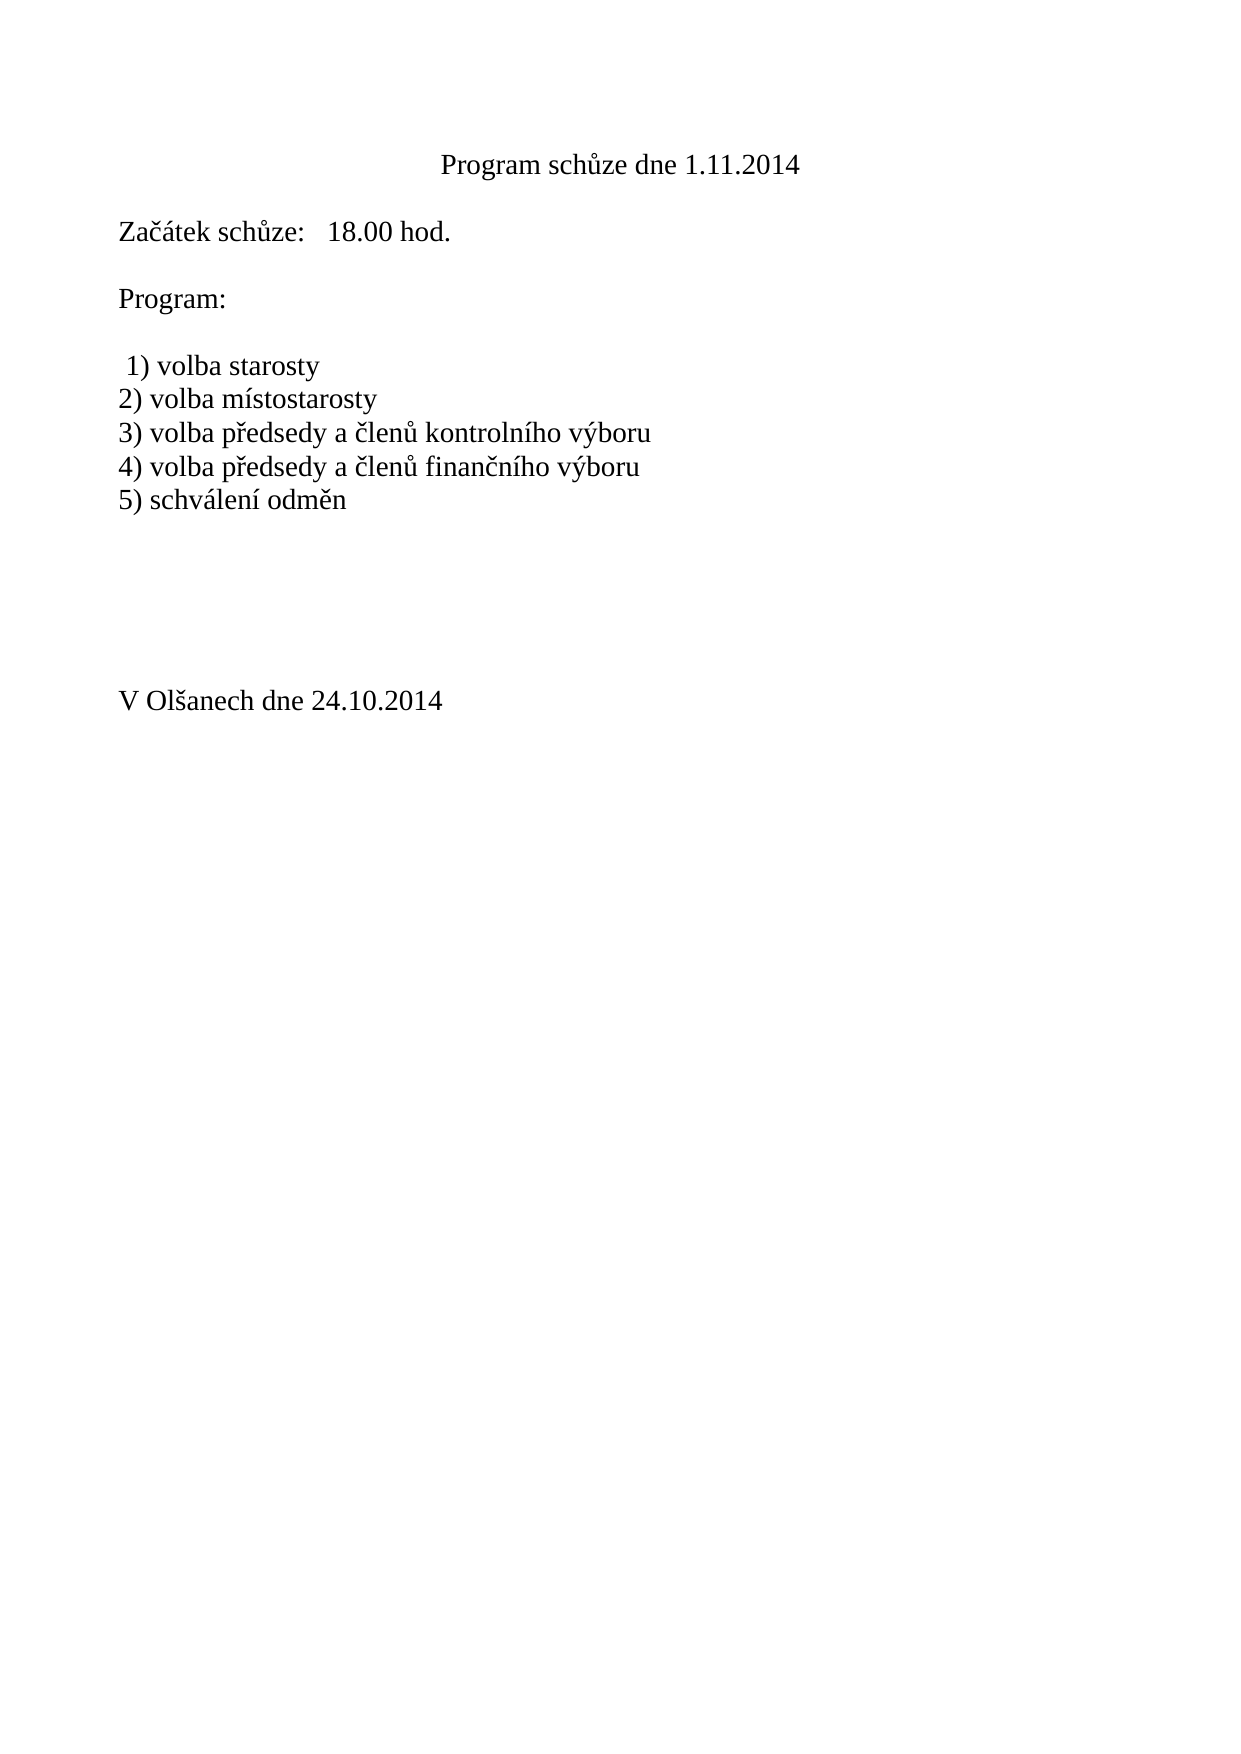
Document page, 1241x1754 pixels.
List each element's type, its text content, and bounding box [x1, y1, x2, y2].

text 1) volba starosty [118, 348, 1122, 382]
text 4) volba předsedy a členů finančního výboru [118, 449, 1122, 482]
text 2) volba místostarosty [118, 382, 1122, 415]
text 3) volba předsedy a členů kontrolního výboru [118, 415, 1122, 449]
text Program: [118, 281, 1122, 314]
text 5) schválení odměn [118, 482, 1122, 516]
text Program schůze dne 1.11.2014 [118, 147, 1122, 180]
text Začátek schůze: 18.00 hod. [118, 214, 1122, 247]
text V Olšanech dne 24.10.2014 [118, 683, 1122, 717]
